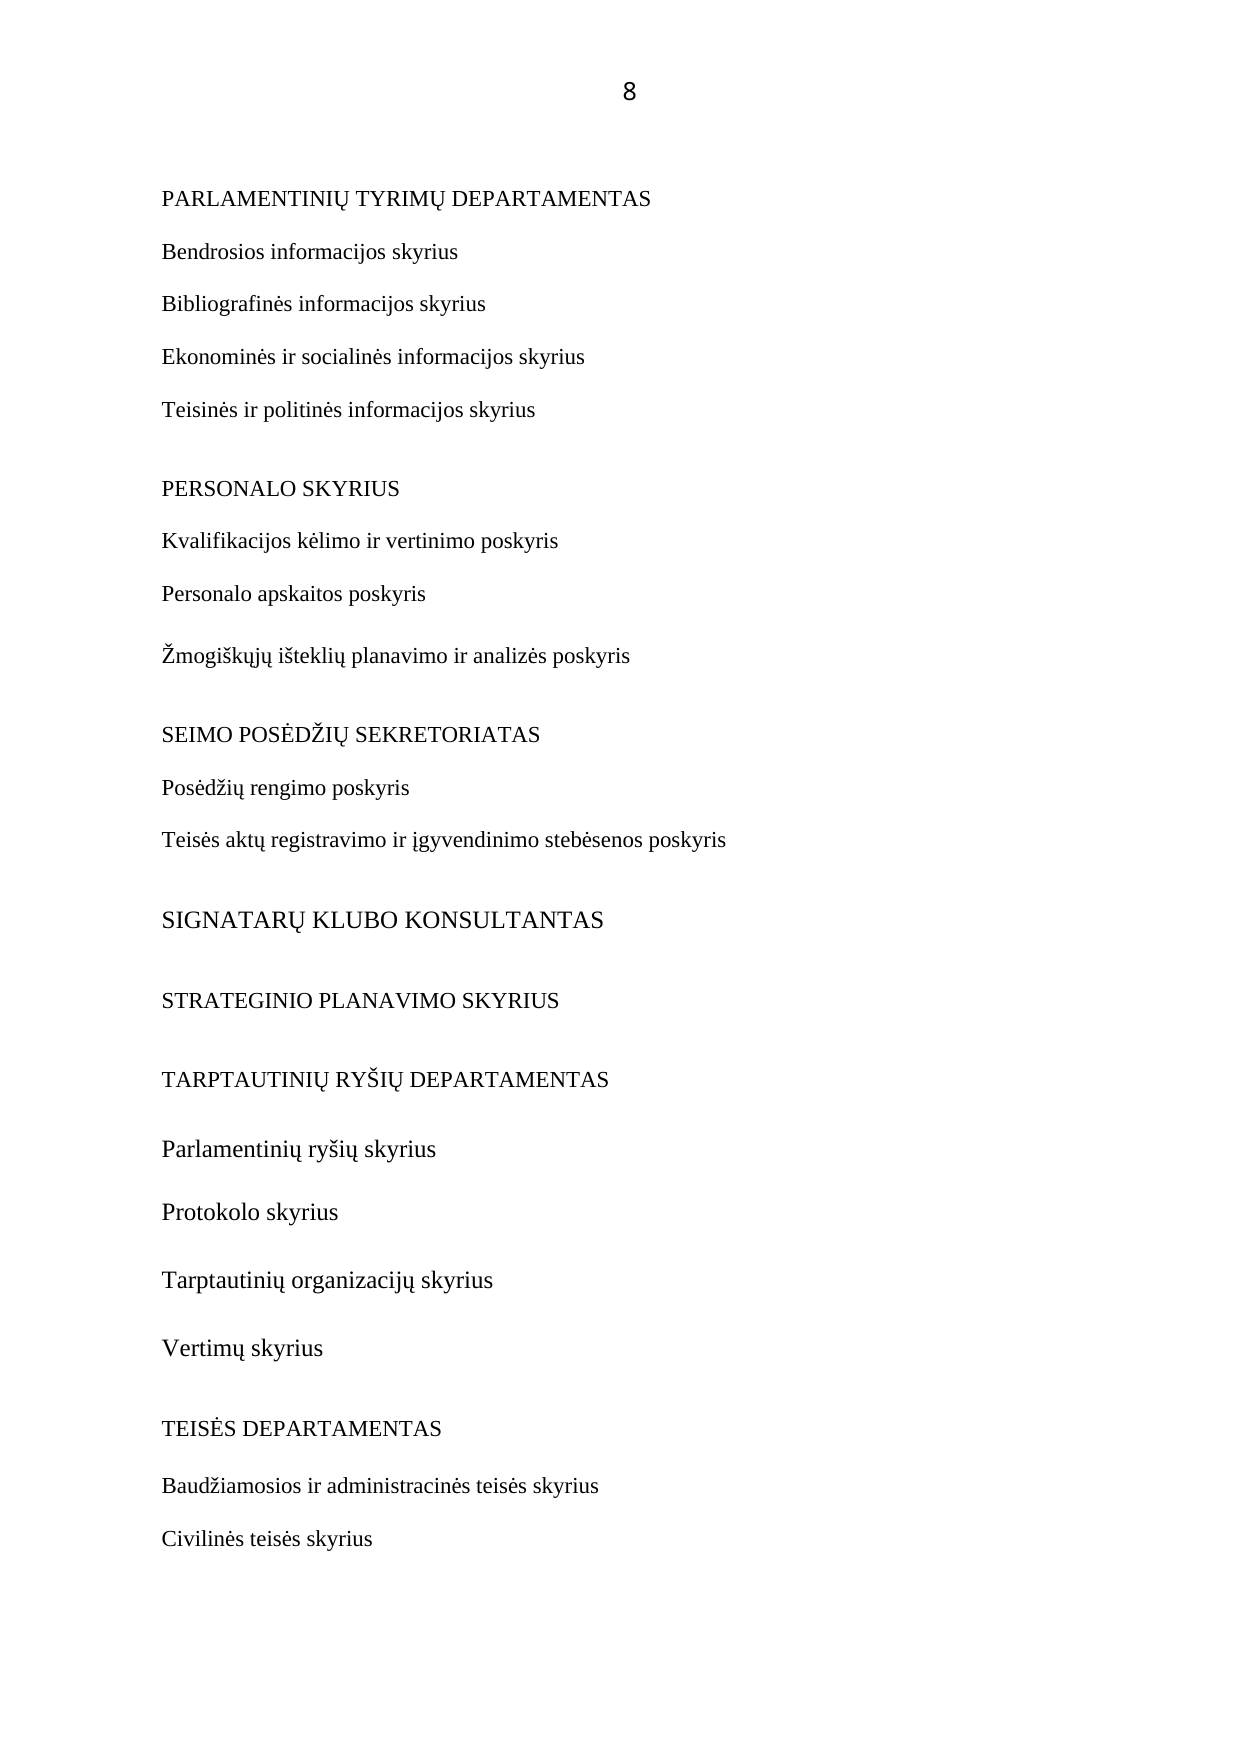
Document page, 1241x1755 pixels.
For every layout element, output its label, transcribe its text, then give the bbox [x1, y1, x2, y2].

table_cell [1046, 1134, 1051, 1168]
table_cell Baudžiamosios ir administracinės teisės skyrius [150, 1472, 1051, 1499]
table_cell [150, 1299, 1046, 1333]
table_cell [150, 961, 1051, 987]
table_cell [150, 1100, 1046, 1134]
table_cell [1046, 1100, 1051, 1134]
table_cell Ekonominės ir socialinės informacijos skyrius [150, 343, 1051, 369]
table_cell TEISĖS DEPARTAMENTAS [150, 1415, 1051, 1441]
table_cell [150, 1231, 1046, 1265]
table_cell [150, 211, 1051, 238]
table_cell Posėdžių rengimo poskyris [150, 774, 1051, 800]
table_cell [150, 748, 1051, 774]
table_cell [150, 1362, 1051, 1388]
table_cell Teisės aktų registravimo ir įgyvendinimo stebėsenos poskyris [150, 826, 1051, 853]
table_cell [150, 132, 1051, 159]
table_cell SIGNATARŲ KLUBO KONSULTANTAS [150, 906, 1051, 934]
table_cell Žmogiškųjų išteklių planavimo ir analizės poskyris [150, 642, 1051, 668]
table_cell [150, 879, 1051, 906]
table_cell Personalo apskaitos poskyris [150, 580, 1051, 616]
table_cell [1046, 1066, 1051, 1100]
table_cell [150, 1388, 1051, 1415]
table_cell [1046, 1299, 1051, 1333]
table_cell [150, 317, 1051, 343]
table_cell Teisinės ir politinės informacijos skyrius [150, 396, 1051, 422]
table_cell Civilinės teisės skyrius [150, 1525, 1051, 1551]
table_cell [1046, 1197, 1051, 1231]
table_cell [150, 616, 1051, 642]
table_cell TARPTAUTINIŲ RYŠIŲ DEPARTAMENTAS [150, 1066, 1046, 1100]
table_cell Vertimų skyrius [150, 1333, 1046, 1362]
table_cell [1046, 1231, 1051, 1265]
table_cell [150, 370, 1051, 396]
table_cell Kvalifikacijos kėlimo ir vertinimo poskyris [150, 528, 1051, 554]
table_cell [150, 800, 1051, 826]
table_cell [150, 1441, 1051, 1472]
table_cell [150, 853, 1051, 879]
table_cell STRATEGINIO PLANAVIMO SKYRIUS [150, 987, 1051, 1013]
table_cell [150, 554, 1051, 580]
table_cell Bendrosios informacijos skyrius [150, 238, 1051, 264]
table_cell PERSONALO SKYRIUS [150, 475, 1051, 501]
table_cell [150, 934, 1051, 961]
table_cell [150, 449, 1051, 475]
table_cell [150, 668, 1051, 695]
table_cell SEIMO POSĖDŽIŲ SEKRETORIATAS [150, 721, 1051, 747]
table_cell [150, 1551, 1051, 1583]
table_cell [150, 1040, 1051, 1066]
table_cell [150, 264, 1051, 290]
table_cell Parlamentinių ryšių skyrius [150, 1134, 1046, 1168]
table_cell [1046, 1333, 1051, 1362]
table_cell Protokolo skyrius [150, 1197, 1046, 1231]
table_cell [1046, 1168, 1051, 1197]
table_cell [150, 1168, 1046, 1197]
table_cell [150, 1013, 1051, 1040]
table_cell [150, 501, 1051, 528]
table_cell [150, 1499, 1051, 1525]
table_cell Bibliografinės informacijos skyrius [150, 290, 1051, 317]
table_cell PARLAMENTINIŲ TYRIMŲ DEPARTAMENTAS [150, 185, 1051, 211]
table_cell [1046, 1265, 1051, 1299]
table_cell [150, 159, 1051, 185]
table_cell Tarptautinių organizacijų skyrius [150, 1265, 1046, 1299]
table_cell [150, 422, 1051, 448]
table_cell [150, 695, 1051, 721]
